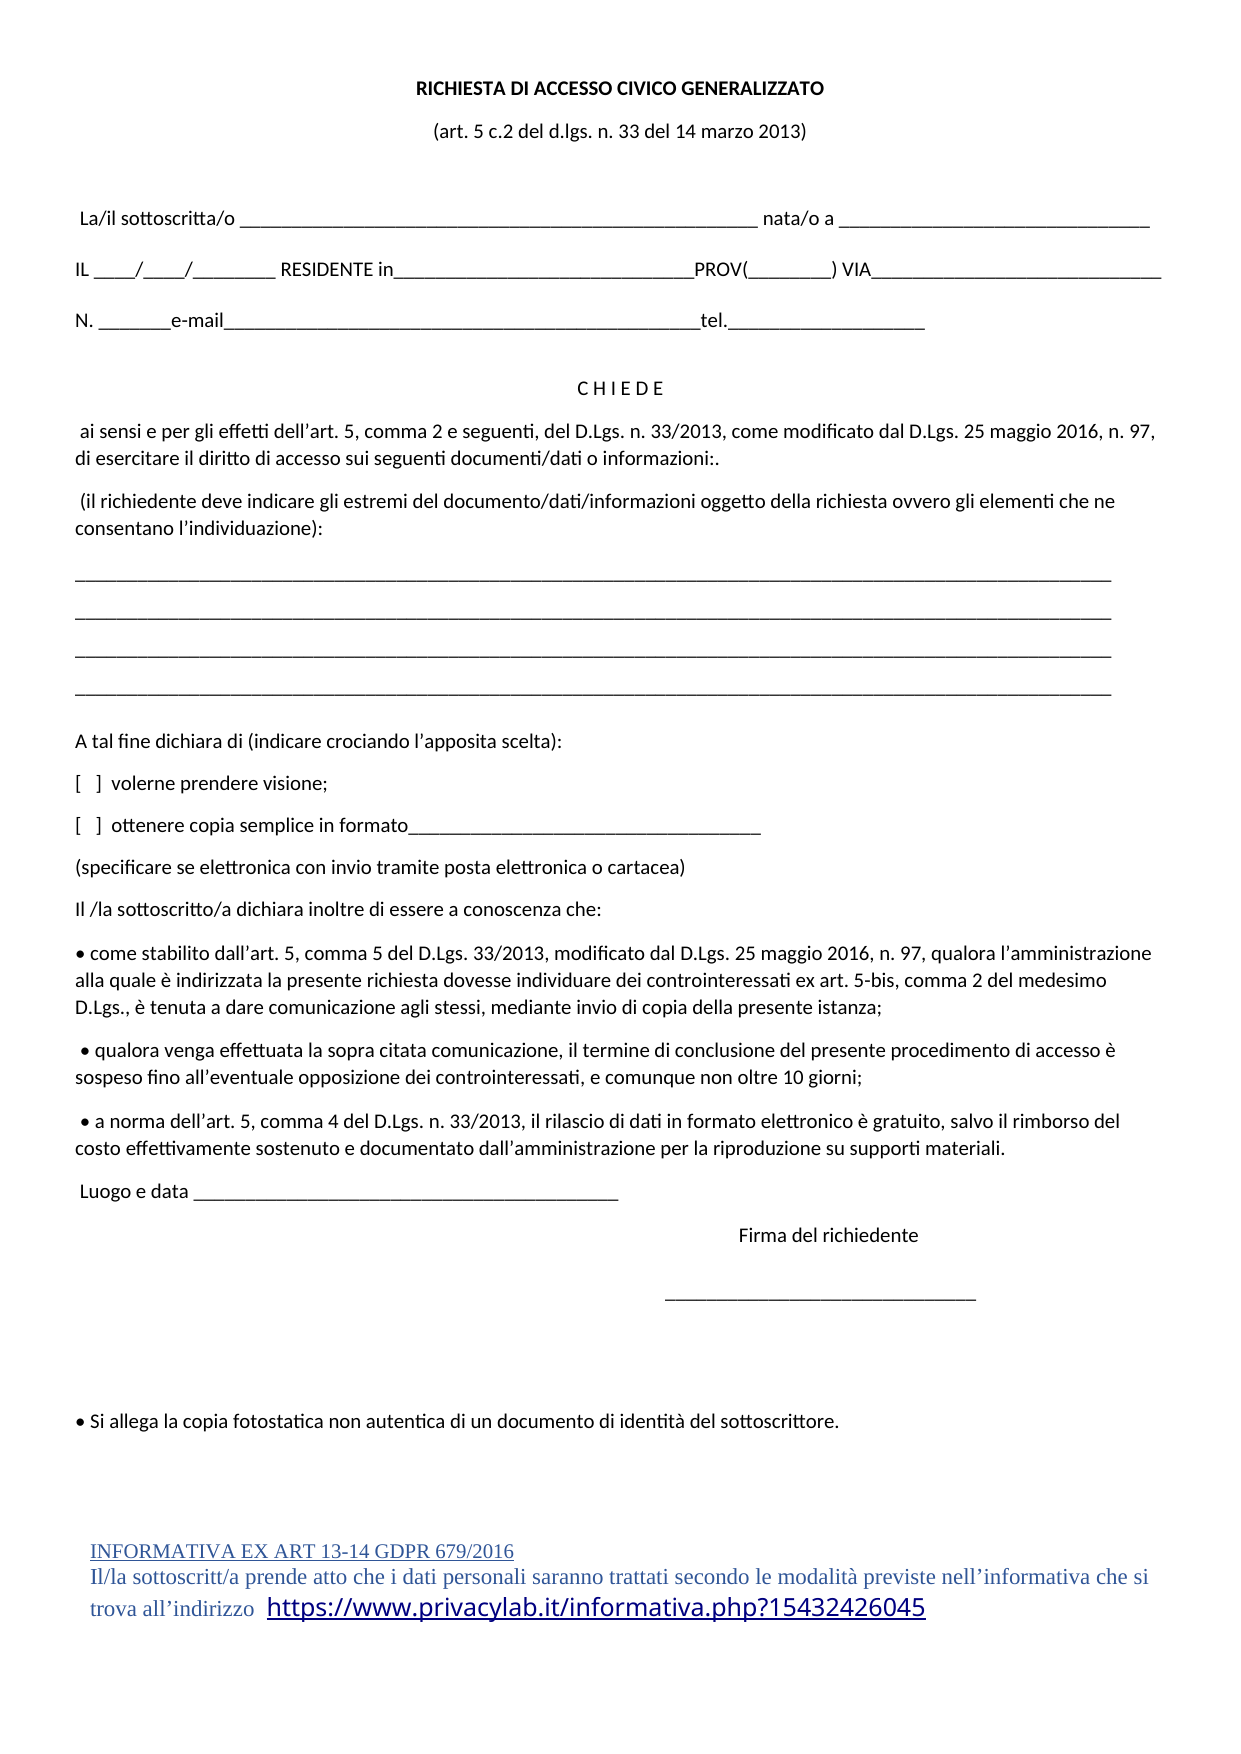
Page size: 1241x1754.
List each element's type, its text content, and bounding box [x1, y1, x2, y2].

text (specificare se elettronica con invio tramite posta elettronica o cartacea) [75, 854, 1165, 880]
text C H I E D E [75, 375, 1165, 400]
text La/il sottoscritta/o __________________________________________________ nata/o a ______________________________ IL ____/____/________ RESIDENTE in_____________________________PROV(________) VIA____________________________ N. _______e-mail______________________________________________tel.___________________ [75, 206, 1165, 333]
text • come stabilito dall’art. 5, comma 5 del D.Lgs. 33/2013, modificato dal D.Lgs. 25 maggio 2016, n. 97, qualora l’amministrazione alla quale è indirizzata la presente richiesta dovesse individuare dei controinteressati ex art. 5-bis, comma 2 del medesimo D.Lgs., è tenuta a dare comunicazione agli stessi, mediante invio di copia della presente istanza; [75, 940, 1165, 1019]
text INFORMATIVA EX ART 13-14 GDPR 679/2016 [90, 1539, 1165, 1563]
text (art. 5 c.2 del d.lgs. n. 33 del 14 marzo 2013) [75, 118, 1165, 144]
text ai sensi e per gli effetti dell’art. 5, comma 2 e seguenti, del D.Lgs. n. 33/2013, come modificato dal D.Lgs. 25 maggio 2016, n. 97, di esercitare il diritto di accesso sui seguenti documenti/dati o informazioni:. [75, 418, 1165, 471]
text • a norma dell’art. 5, comma 4 del D.Lgs. n. 33/2013, il rilascio di dati in formato elettronico è gratuito, salvo il rimborso del costo effettivamente sostenuto e documentato dall’amministrazione per la riproduzione su supporti materiali. [75, 1108, 1165, 1160]
text • Si allega la copia fotostatica non autentica di un documento di identità del sottoscrittore. [75, 1408, 1165, 1434]
text ______________________________ [75, 1278, 1165, 1303]
text Luogo e data _________________________________________ [75, 1178, 1165, 1204]
text ____________________________________________________________________________________________________ ____________________________________________________________________________________________________ ____________________________________________________________________________________________________ ____________________________________________________________________________________________________ [75, 559, 1165, 699]
text A tal fine dichiara di (indicare crociando l’apposita scelta): [75, 728, 1165, 754]
text Firma del richiedente [75, 1222, 1165, 1247]
text [ ] ottenere copia semplice in formato__________________________________ [75, 812, 1165, 838]
text Il /la sottoscritto/a dichiara inoltre di essere a conoscenza che: [75, 897, 1165, 922]
text RICHIESTA DI ACCESSO CIVICO GENERALIZZATO [75, 75, 1165, 100]
text (il richiedente deve indicare gli estremi del documento/dati/informazioni oggetto della richiesta ovvero gli elementi che ne consentano l’individuazione): [75, 489, 1165, 541]
text [ ] volerne prendere visione; [75, 770, 1165, 796]
text Il/la sottoscritt/a prende atto che i dati personali saranno trattati secondo le modalità previste nell’informativa che si trova all’indirizzo https://www.privacylab.it/informativa.php?15432426045 [90, 1563, 1165, 1624]
text • qualora venga effettuata la sopra citata comunicazione, il termine di conclusione del presente procedimento di accesso è sospeso fino all’eventuale opposizione dei controinteressati, e comunque non oltre 10 giorni; [75, 1037, 1165, 1090]
